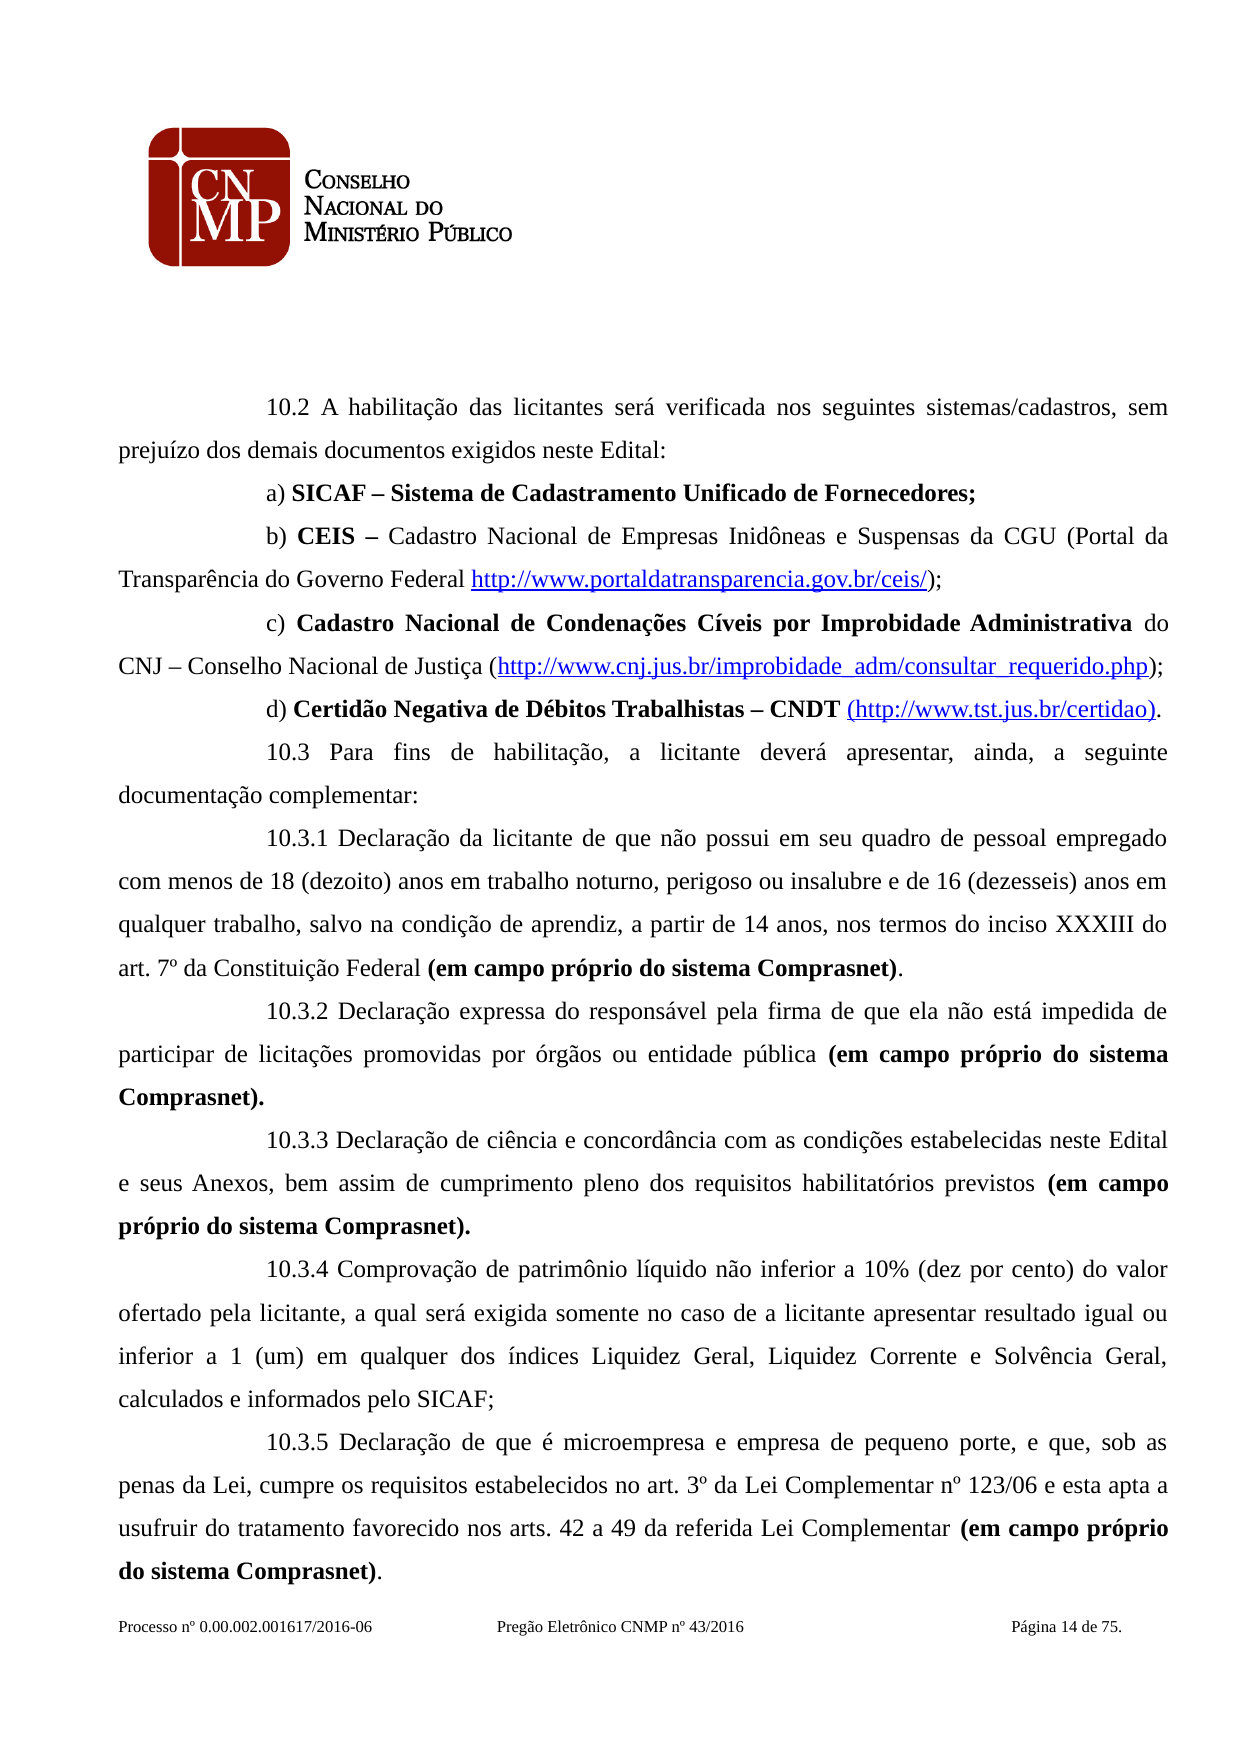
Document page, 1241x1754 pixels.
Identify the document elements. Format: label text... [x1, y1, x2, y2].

picture [124, 105, 528, 288]
text 10.3.2 Declaração expressa do responsável pela firma de que ela não está impedida de participar de licitações promovidas por órgãos ou entidade pública (em campo próprio do sistema Comprasnet). [118, 996, 1169, 1111]
text d) Certidão Negativa de Débitos Trabalhistas – CNDT (http://www.tst.jus.br/certidao). [118, 694, 1169, 723]
text 10.3 Para fins de habilitação, a licitante deverá apresentar, ainda, a seguinte documentação complementar: [118, 737, 1169, 809]
text 10.3.5 Declaração de que é microempresa e empresa de pequeno porte, e que, sob as penas da Lei, cumpre os requisitos estabelecidos no art. 3º da Lei Complementar nº 123/06 e esta apta a usufruir do tratamento favorecido nos arts. 42 a 49 da referida Lei Complementar (em campo próprio do sistema Comprasnet). [118, 1427, 1169, 1585]
text 10.3.1 Declaração da licitante de que não possui em seu quadro de pessoal empregado com menos de 18 (dezoito) anos em trabalho noturno, perigoso ou insalubre e de 16 (dezesseis) anos em qualquer trabalho, salvo na condição de aprendiz, a partir de 14 anos, nos termos do inciso XXXIII do art. 7º da Constituição Federal (em campo próprio do sistema Comprasnet). [118, 823, 1169, 981]
text 10.3.4 Comprovação de patrimônio líquido não inferior a 10% (dez por cento) do valor ofertado pela licitante, a qual será exigida somente no caso de a licitante apresentar resultado igual ou inferior a 1 (um) em qualquer dos índices Liquidez Geral, Liquidez Corrente e Solvência Geral, calculados e informados pelo SICAF; [118, 1254, 1169, 1413]
text c) Cadastro Nacional de Condenações Cíveis por Improbidade Administrativa do CNJ – Conselho Nacional de Justiça (http://www.cnj.jus.br/improbidade_adm/consultar_requerido.php); [118, 608, 1169, 679]
text 10.3.3 Declaração de ciência e concordância com as condições estabelecidas neste Edital e seus Anexos, bem assim de cumprimento pleno dos requisitos habilitatórios previstos (em campo próprio do sistema Comprasnet). [118, 1125, 1169, 1240]
text b) CEIS – Cadastro Nacional de Empresas Inidôneas e Suspensas da CGU (Portal da Transparência do Governo Federal http://www.portaldatransparencia.gov.br/ceis/); [118, 521, 1169, 593]
text 10.2 A habilitação das licitantes será verificada nos seguintes sistemas/cadastros, sem prejuízo dos demais documentos exigidos neste Edital: [118, 392, 1169, 464]
text a) SICAF – Sistema de Cadastramento Unificado de Fornecedores; [118, 478, 1169, 507]
